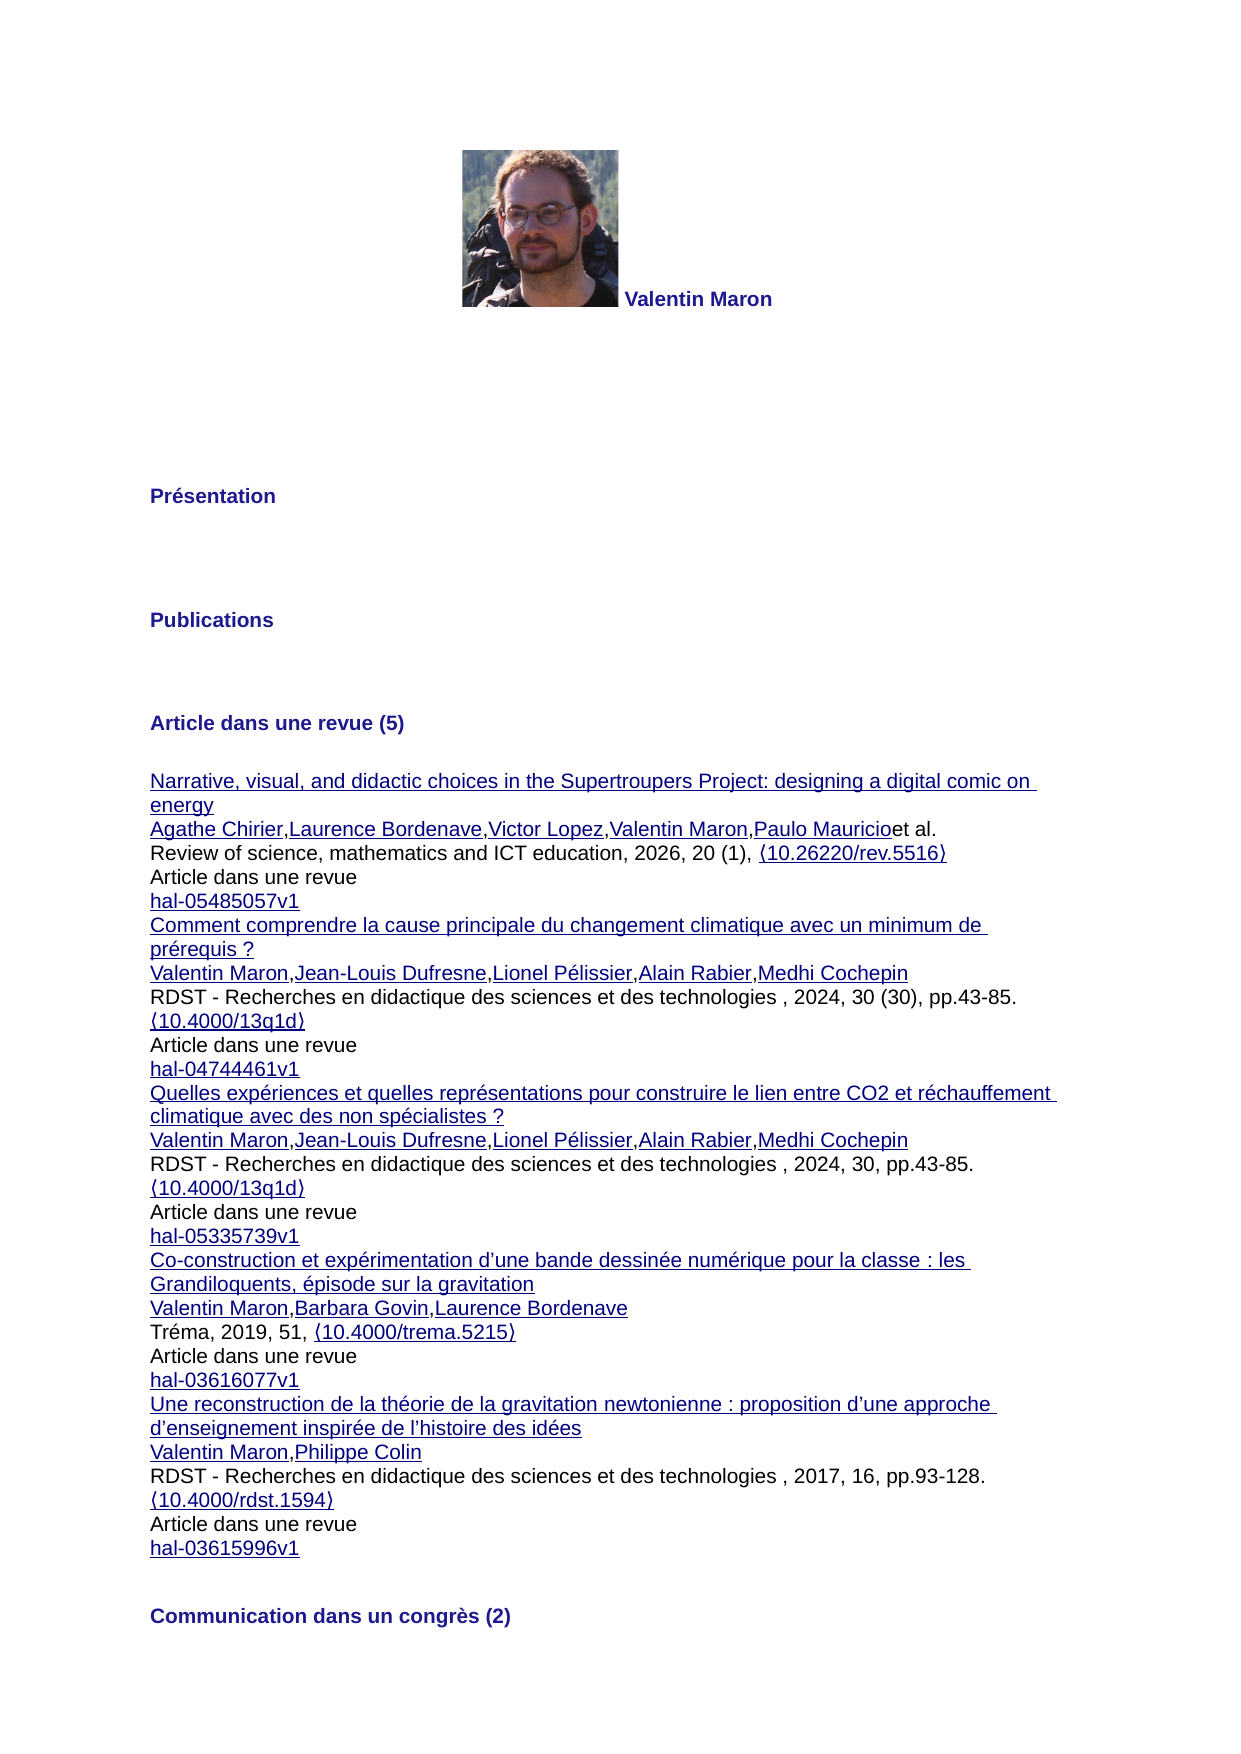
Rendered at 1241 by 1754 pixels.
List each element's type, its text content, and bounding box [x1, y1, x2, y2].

subtitle Valentin Maron [150, 150, 1090, 311]
subtitle Article dans une revue (5) [150, 711, 1090, 734]
subtitle Communication dans un congrès (2) [150, 1604, 1090, 1628]
subtitle Publications [150, 607, 1090, 631]
picture [462, 150, 619, 307]
table_cell Quelles expériences et quelles représentations pour construire le lien entre CO2 et réchauffement climatique avec des non spécialistes ? Valentin Maron,Jean-Louis Dufresne,Lionel Pélissier,Alain Rabier,Medhi Cochepin RDST - Recherches en didactique des sciences et des technologies , 2024, 30, pp.43-85. ⟨10.4000/13q1d⟩ Article dans une revue hal-05335739v1 [150, 1080, 1090, 1248]
table_header Narrative, visual, and didactic choices in the Supertroupers Project: designing a digital comic on energy Agathe Chirier,Laurence Bordenave,Victor Lopez,Valentin Maron,Paulo Mauricioet al. Review of science, mathematics and ICT education, 2026, 20 (1), ⟨10.26220/rev.5516⟩ Article dans une revue hal-05485057v1 [150, 769, 1090, 913]
subtitle Présentation [150, 483, 1090, 507]
table_cell Une reconstruction de la théorie de la gravitation newtonienne : proposition d’une approche d’enseignement inspirée de l’histoire des idées Valentin Maron,Philippe Colin RDST - Recherches en didactique des sciences et des technologies , 2017, 16, pp.93-128. ⟨10.4000/rdst.1594⟩ Article dans une revue hal-03615996v1 [150, 1392, 1090, 1559]
table_cell Co-construction et expérimentation d’une bande dessinée numérique pour la classe : les Grandiloquents, épisode sur la gravitation Valentin Maron,Barbara Govin,Laurence Bordenave Tréma, 2019, 51, ⟨10.4000/trema.5215⟩ Article dans une revue hal-03616077v1 [150, 1248, 1090, 1392]
table_cell Comment comprendre la cause principale du changement climatique avec un minimum de prérequis ? Valentin Maron,Jean-Louis Dufresne,Lionel Pélissier,Alain Rabier,Medhi Cochepin RDST - Recherches en didactique des sciences et des technologies , 2024, 30 (30), pp.43-85. ⟨10.4000/13q1d⟩ Article dans une revue hal-04744461v1 [150, 913, 1090, 1080]
